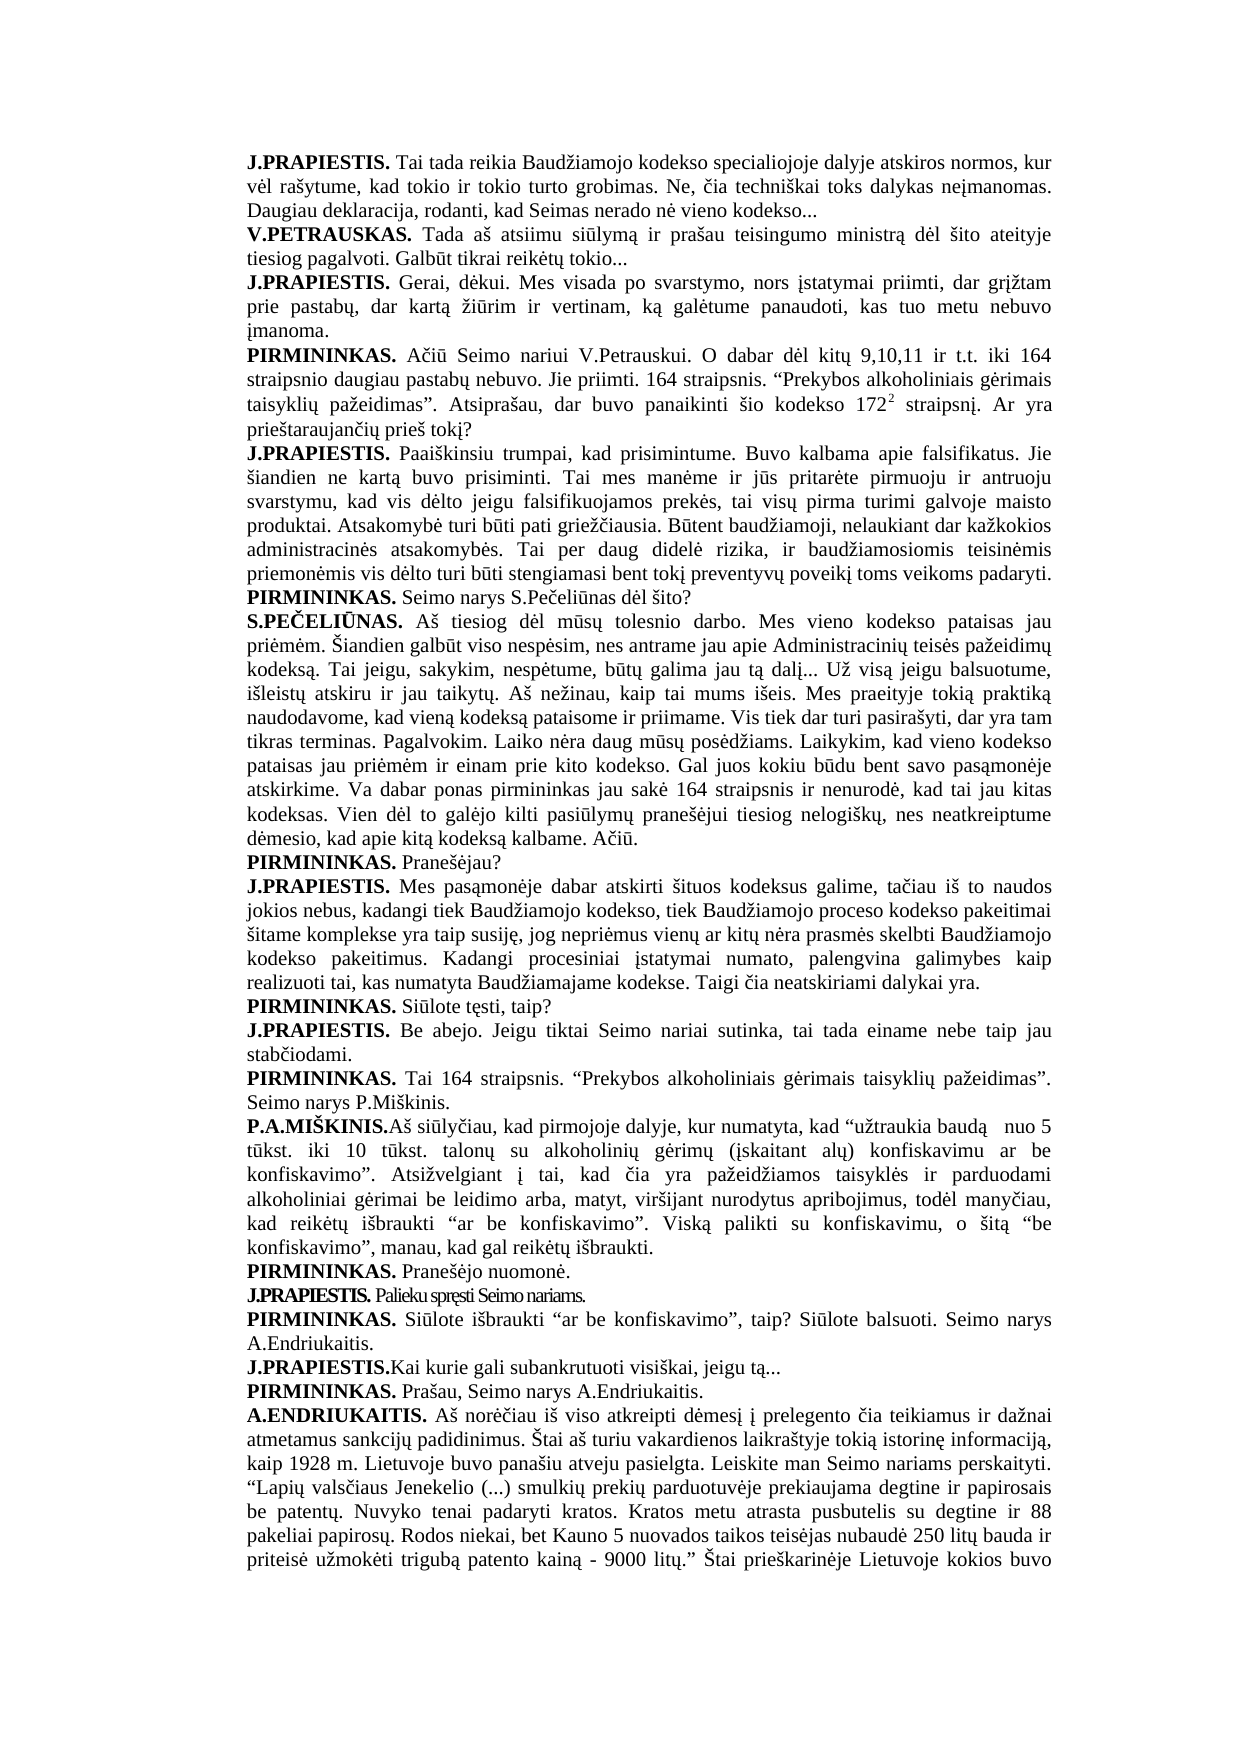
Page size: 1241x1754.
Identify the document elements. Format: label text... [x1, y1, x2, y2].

text J.PRAPIESTIS. Mes pasąmonėje dabar atskirti šituos kodeksus galime, tačiau iš to naudos jokios nebus, kadangi tiek Baudžiamojo kodekso, tiek Baudžiamojo proceso kodekso pakeitimai šitame komplekse yra taip susiję, jog nepriėmus vienų ar kitų nėra prasmės skelbti Baudžiamojo kodekso pakeitimus. Kadangi procesiniai įstatymai numato, palengvina galimybes kaip realizuoti tai, kas numatyta Baudžiamajame kodekse. Taigi čia neatskiriami dalykai yra. [247, 874, 1053, 994]
text V.PETRAUSKAS. Tada aš atsiimu siūlymą ir prašau teisingumo ministrą dėl šito ateityje tiesiog pagalvoti. Galbūt tikrai reikėtų tokio... [247, 222, 1053, 270]
text PIRMININKAS. Seimo narys S.Pečeliūnas dėl šito? [247, 585, 1053, 609]
text J.PRAPIESTIS.Kai kurie gali subankrutuoti visiškai, jeigu tą... [247, 1355, 1053, 1379]
text PIRMININKAS. Tai 164 straipsnis. “Prekybos alkoholiniais gėrimais taisyklių pažeidimas”. Seimo narys P.Miškinis. [247, 1066, 1053, 1114]
text PIRMININKAS. Prašau, Seimo narys A.Endriukaitis. [247, 1379, 1053, 1403]
text PIRMININKAS. Siūlote tęsti, taip? [247, 994, 1053, 1018]
text PIRMININKAS. Ačiū Seimo nariui V.Petrauskui. O dabar dėl kitų 9,10,11 ir t.t. iki 164 straipsnio daugiau pastabų nebuvo. Jie priimti. 164 straipsnis. “Prekybos alkoholiniais gėrimais taisyklių pažeidimas”. Atsiprašau, dar buvo panaikinti šio kodekso 1722 straipsnį. Ar yra prieštaraujančių prieš tokį? [247, 342, 1053, 441]
text J.PRAPIESTIS. Gerai, dėkui. Mes visada po svarstymo, nors įstatymai priimti, dar grįžtam prie pastabų, dar kartą žiūrim ir vertinam, ką galėtume panaudoti, kas tuo metu nebuvo įmanoma. [247, 270, 1053, 342]
text A.ENDRIUKAITIS. Aš norėčiau iš viso atkreipti dėmesį į prelegento čia teikiamus ir dažnai atmetamus sankcijų padidinimus. Štai aš turiu vakardienos laikraštyje tokią istorinę informaciją, kaip 1928 m. Lietuvoje buvo panašiu atveju pasielgta. Leiskite man Seimo nariams perskaityti. “Lapių valsčiaus Jenekelio (...) smulkių prekių parduotuvėje prekiaujama degtine ir papirosais be patentų. Nuvyko tenai padaryti kratos. Kratos metu atrasta pusbutelis su degtine ir 88 pakeliai papirosų. Rodos niekai, bet Kauno 5 nuovados taikos teisėjas nubaudė 250 litų bauda ir priteisė užmokėti trigubą patento kainą - 9000 litų.” Štai prieškarinėje Lietuvoje kokios buvo [247, 1403, 1053, 1571]
text J.PRAPIESTIS. Paaiškinsiu trumpai, kad prisimintume. Buvo kalbama apie falsifikatus. Jie šiandien ne kartą buvo prisiminti. Tai mes manėme ir jūs pritarėte pirmuoju ir antruoju svarstymu, kad vis dėlto jeigu falsifikuojamos prekės, tai visų pirma turimi galvoje maisto produktai. Atsakomybė turi būti pati griežčiausia. Būtent baudžiamoji, nelaukiant dar kažkokios administracinės atsakomybės. Tai per daug didelė rizika, ir baudžiamosiomis teisinėmis priemonėmis vis dėlto turi būti stengiamasi bent tokį preventyvų poveikį toms veikoms padaryti. [247, 441, 1053, 585]
text PIRMININKAS. Siūlote išbraukti “ar be konfiskavimo”, taip? Siūlote balsuoti. Seimo narys A.Endriukaitis. [247, 1307, 1053, 1355]
text J.PRAPIESTIS. Palieku spręsti Seimo nariams. [247, 1283, 1053, 1307]
text P.A.MIŠKINIS.Aš siūlyčiau, kad pirmojoje dalyje, kur numatyta, kad “užtraukia baudą nuo 5 tūkst. iki 10 tūkst. talonų su alkoholinių gėrimų (įskaitant alų) konfiskavimu ar be konfiskavimo”. Atsižvelgiant į tai, kad čia yra pažeidžiamos taisyklės ir parduodami alkoholiniai gėrimai be leidimo arba, matyt, viršijant nurodytus apribojimus, todėl manyčiau, kad reikėtų išbraukti “ar be konfiskavimo”. Viską palikti su konfiskavimu, o šitą “be konfiskavimo”, manau, kad gal reikėtų išbraukti. [247, 1114, 1053, 1259]
text J.PRAPIESTIS. Tai tada reikia Baudžiamojo kodekso specialiojoje dalyje atskiros normos, kur vėl rašytume, kad tokio ir tokio turto grobimas. Ne, čia techniškai toks dalykas neįmanomas. Daugiau deklaracija, rodanti, kad Seimas nerado nė vieno kodekso... [247, 150, 1053, 222]
text PIRMININKAS. Pranešėjo nuomonė. [247, 1259, 1053, 1283]
text PIRMININKAS. Pranešėjau? [247, 849, 1053, 874]
text S.PEČELIŪNAS. Aš tiesiog dėl mūsų tolesnio darbo. Mes vieno kodekso pataisas jau priėmėm. Šiandien galbūt viso nespėsim, nes antrame jau apie Administracinių teisės pažeidimų kodeksą. Tai jeigu, sakykim, nespėtume, būtų galima jau tą dalį... Už visą jeigu balsuotume, išleistų atskiru ir jau taikytų. Aš nežinau, kaip tai mums išeis. Mes praeityje tokią praktiką naudodavome, kad vieną kodeksą pataisome ir priimame. Vis tiek dar turi pasirašyti, dar yra tam tikras terminas. Pagalvokim. Laiko nėra daug mūsų posėdžiams. Laikykim, kad vieno kodekso pataisas jau priėmėm ir einam prie kito kodekso. Gal juos kokiu būdu bent savo pasąmonėje atskirkime. Va dabar ponas pirmininkas jau sakė 164 straipsnis ir nenurodė, kad tai jau kitas kodeksas. Vien dėl to galėjo kilti pasiūlymų pranešėjui tiesiog nelogiškų, nes neatkreiptume dėmesio, kad apie kitą kodeksą kalbame. Ačiū. [247, 609, 1053, 849]
text J.PRAPIESTIS. Be abejo. Jeigu tiktai Seimo nariai sutinka, tai tada einame nebe taip jau stabčiodami. [247, 1018, 1053, 1066]
